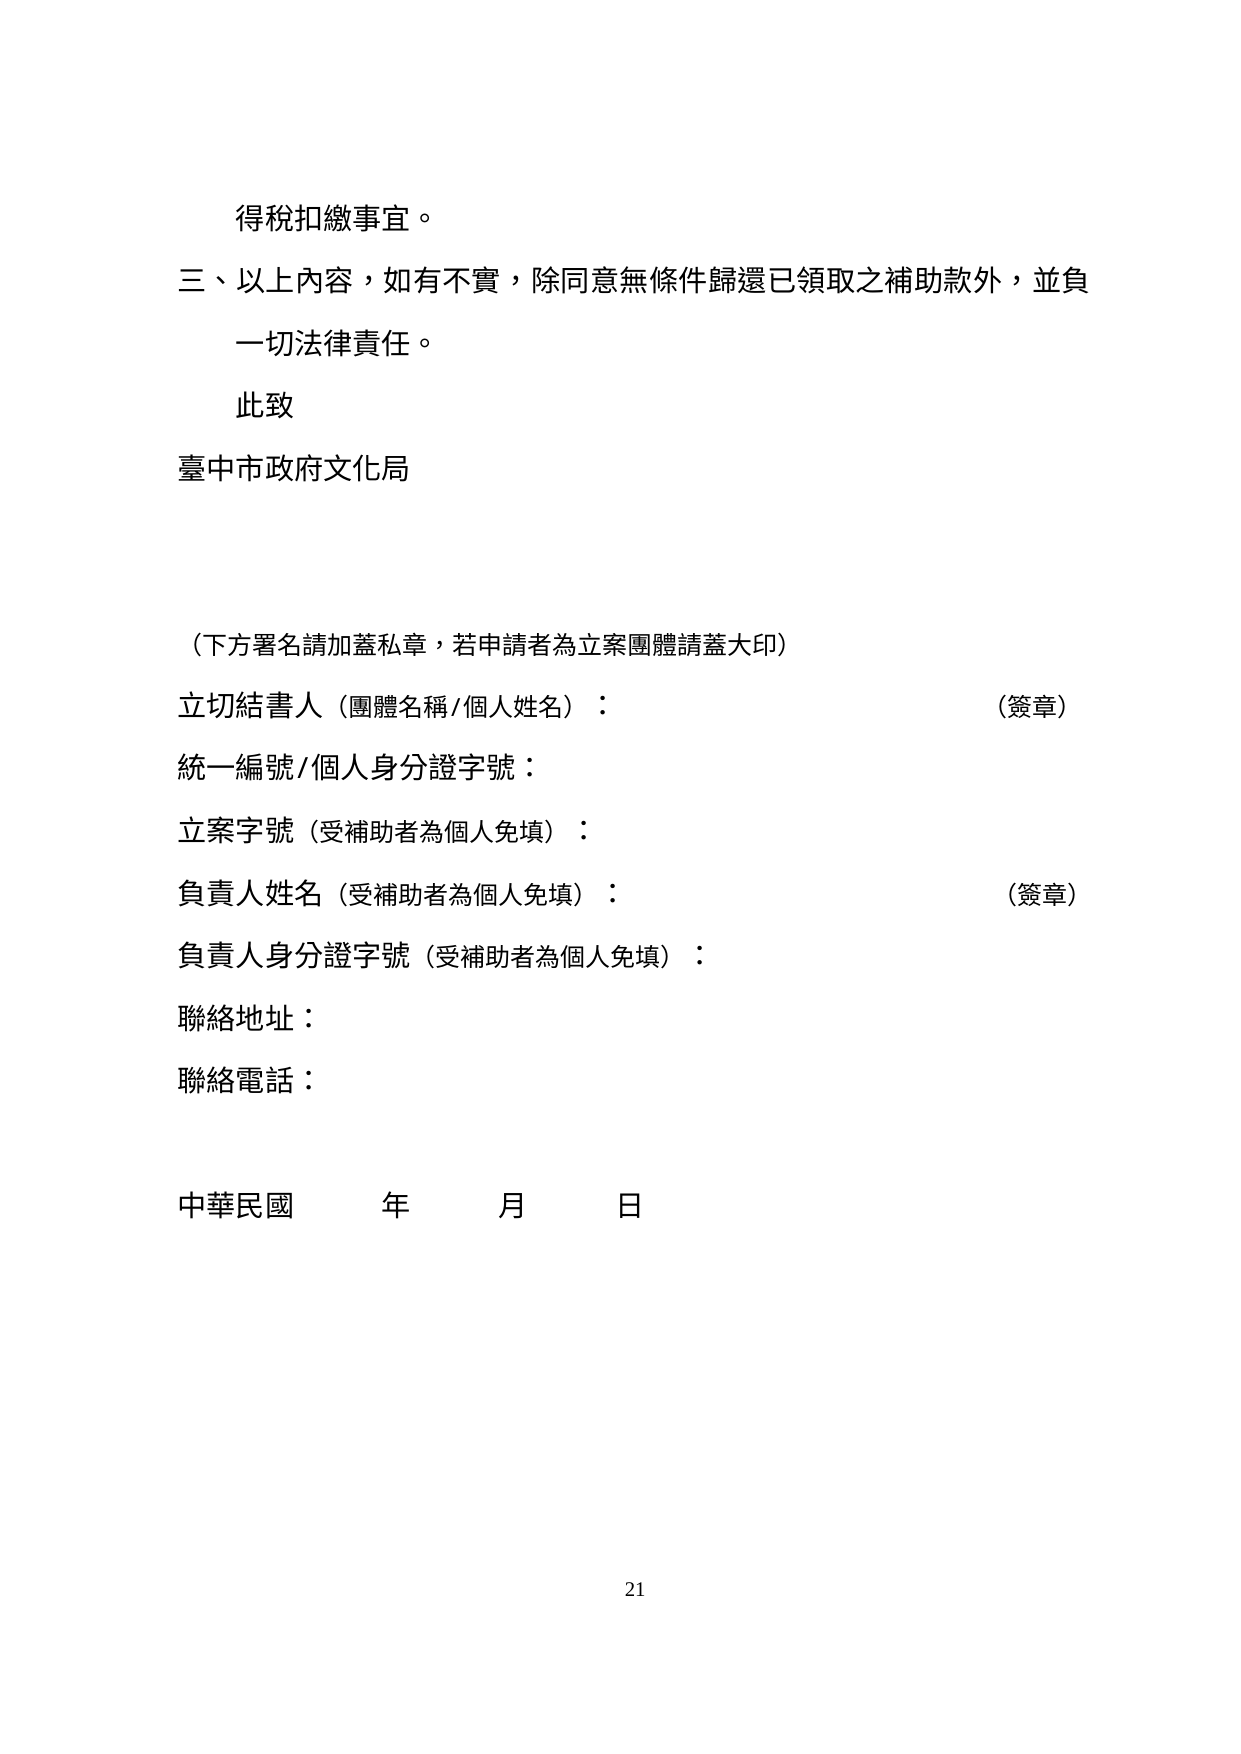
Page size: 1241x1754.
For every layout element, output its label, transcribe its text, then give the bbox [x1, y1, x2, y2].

text 統一編號/個人身分證字號： [177, 725, 1092, 787]
text 聯絡地址： [177, 975, 1092, 1037]
text 此致 [177, 362, 1092, 425]
text 立切結書人（團體名稱/個人姓名）： （簽章） [177, 662, 1092, 725]
text 聯絡電話： [177, 1037, 1092, 1100]
text 三、以上內容，如有不實，除同意無條件歸還已領取之補助款外，並負一切法律責任。 [177, 237, 1092, 362]
text 臺中市政府文化局 [177, 425, 1092, 487]
text （下方署名請加蓋私章，若申請者為立案團體請蓋大印） [177, 600, 1092, 662]
text 中華民國 年 月 日 [177, 1162, 1092, 1225]
text 負責人身分證字號（受補助者為個人免填）： [177, 912, 1092, 975]
text 負責人姓名（受補助者為個人免填）： （簽章） [177, 850, 1092, 912]
text 得稅扣繳事宜。 [177, 175, 1092, 237]
text 立案字號（受補助者為個人免填）： [177, 787, 1092, 850]
